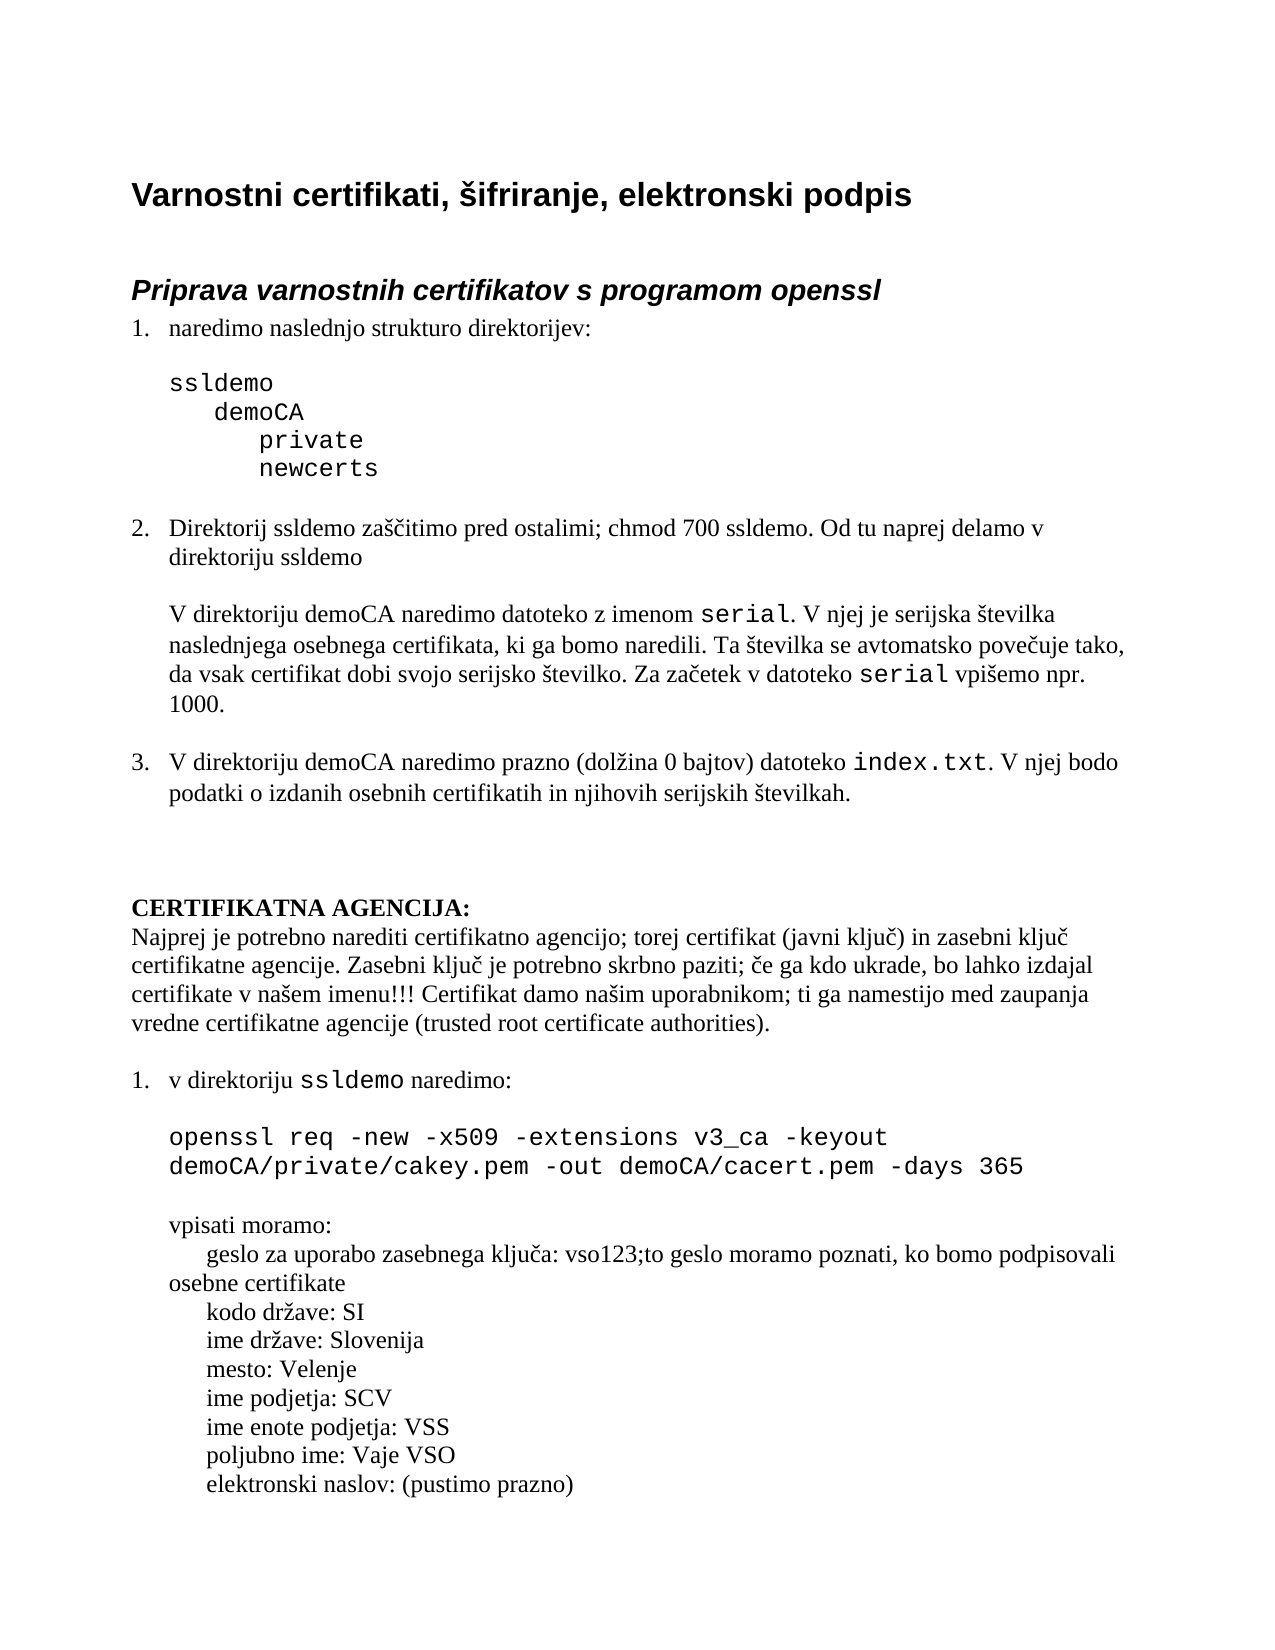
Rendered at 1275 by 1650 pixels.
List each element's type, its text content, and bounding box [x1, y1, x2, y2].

text CERTIFIKATNA AGENCIJA: [131, 893, 1144, 922]
text demoCA [169, 399, 1144, 427]
text kodo države: SI [169, 1297, 1144, 1325]
text private [169, 427, 1144, 456]
text ime države: Slovenija [169, 1325, 1144, 1354]
text elektronski naslov: (pustimo prazno) [169, 1469, 1144, 1498]
text geslo za uporabo zasebnega ključa: vso123;to geslo moramo poznati, ko bomo podpisovali osebne certifikate [169, 1239, 1144, 1297]
list v direktoriju ssldemo naredimo: [131, 1065, 1144, 1096]
text ime podjetja: SCV [169, 1383, 1144, 1412]
text mesto: Velenje [169, 1354, 1144, 1383]
subtitle Priprava varnostnih certifikatov s programom openssl [131, 273, 1144, 307]
list V direktoriju demoCA naredimo prazno (dolžina 0 bajtov) datoteko index.txt. V njej bodo podatki o izdanih osebnih certifikatih in njihovih serijskih številkah. [131, 747, 1144, 807]
text ssldemo [169, 371, 1144, 399]
text newcerts [169, 456, 1144, 484]
text V direktoriju demoCA naredimo datoteko z imenom serial. V njej je serijska številka naslednjega osebnega certifikata, ki ga bomo naredili. Ta številka se avtomatsko povečuje tako, da vsak certifikat dobi svojo serijsko številko. Za začetek v datoteko serial vpišemo npr. 1000. [169, 599, 1144, 718]
text Najprej je potrebno narediti certifikatno agencijo; torej certifikat (javni ključ) in zasebni ključ certifikatne agencije. Zasebni ključ je potrebno skrbno paziti; če ga kdo ukrade, bo lahko izdajal certifikate v našem imenu!!! Certifikat damo našim uporabnikom; ti ga namestijo med zaupanja vredne certifikatne agencije (trusted root certificate authorities). [131, 922, 1144, 1037]
text vpisati moramo: [169, 1210, 1144, 1239]
text openssl req -new -x509 -extensions v3_ca -keyout demoCA/private/cakey.pem -out demoCA/cacert.pem -days 365 [169, 1125, 1144, 1182]
list naredimo naslednjo strukturo direktorijev: [131, 313, 1144, 342]
text ime enote podjetja: VSS [169, 1412, 1144, 1440]
list Direktorij ssldemo zaščitimo pred ostalimi; chmod 700 ssldemo. Od tu naprej delamo v direktoriju ssldemo [131, 513, 1144, 570]
subtitle Varnostni certifikati, šifriranje, elektronski podpis [131, 175, 1144, 213]
text poljubno ime: Vaje VSO [169, 1440, 1144, 1469]
